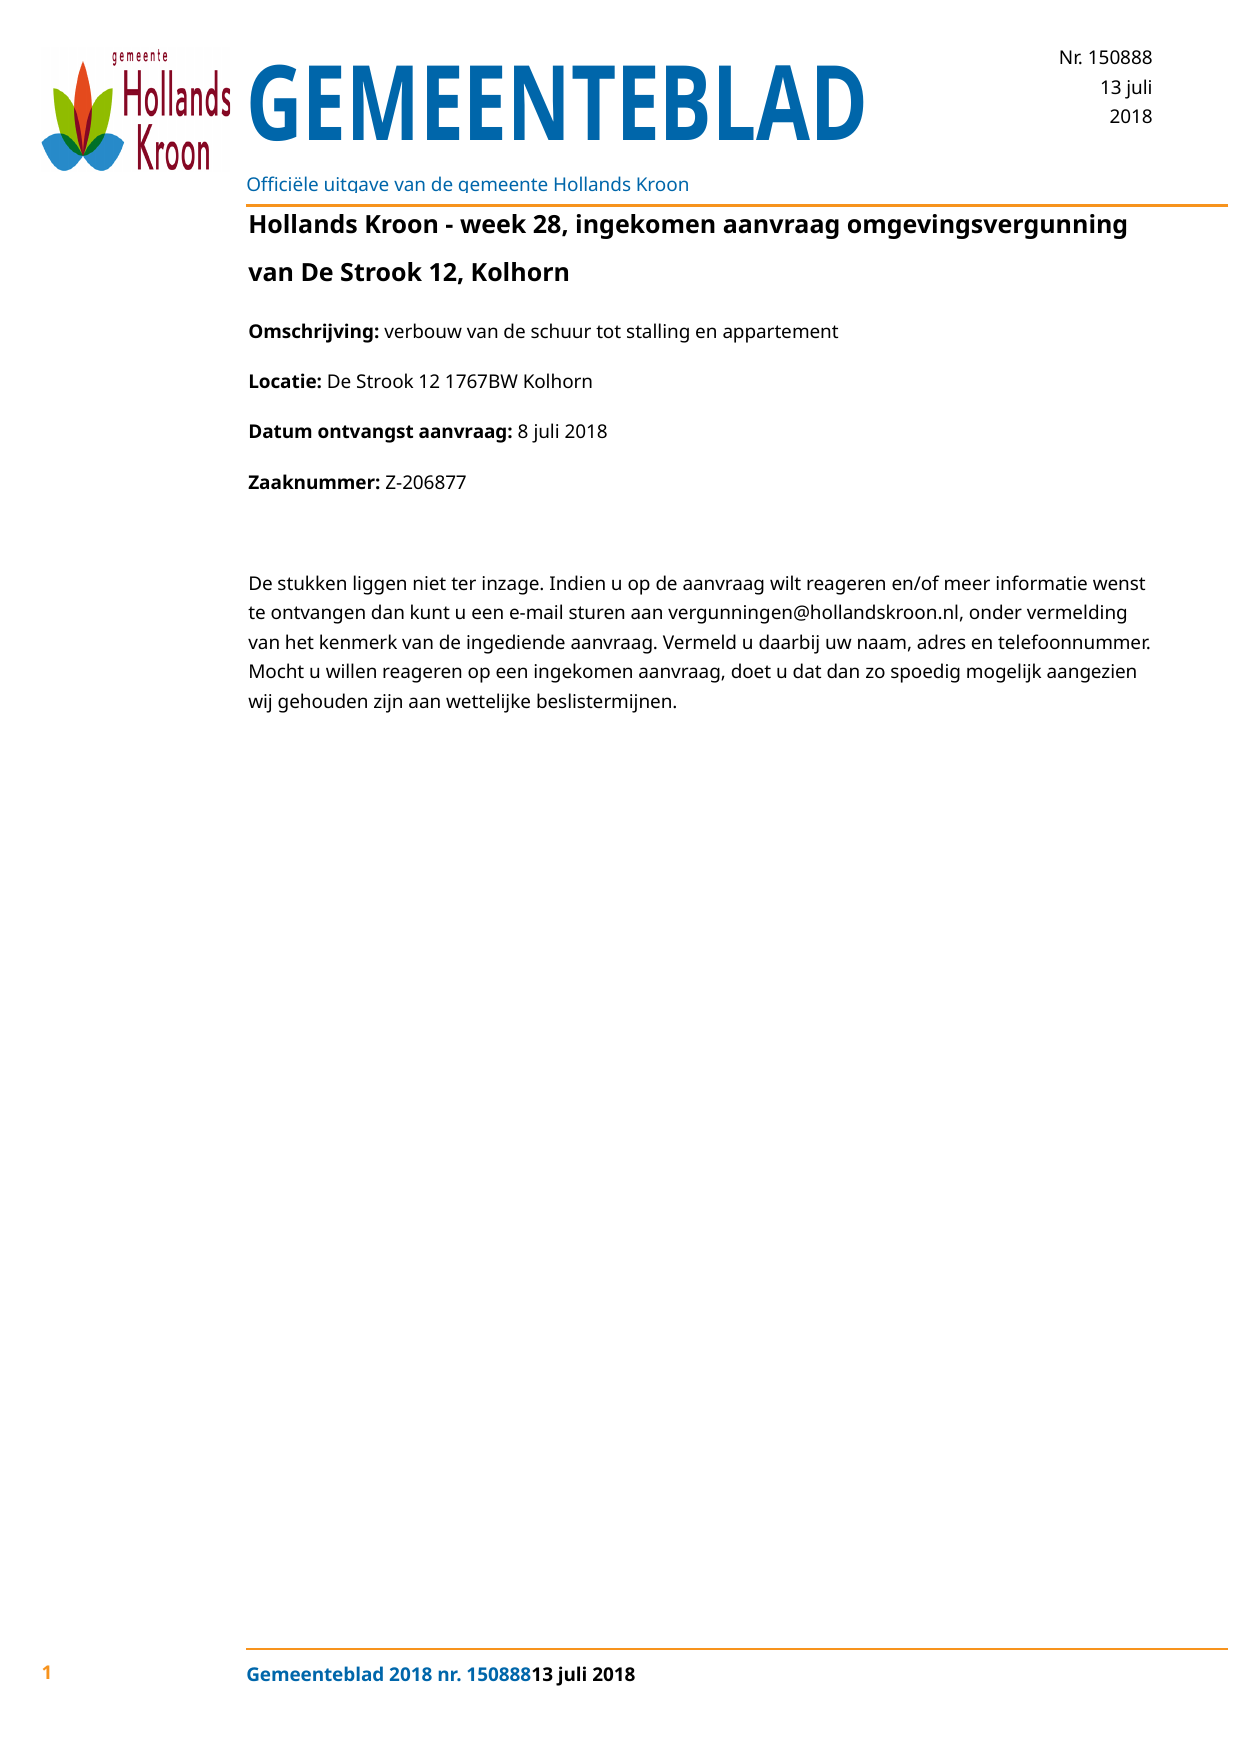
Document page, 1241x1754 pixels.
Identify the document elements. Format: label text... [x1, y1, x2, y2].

picture [41, 47, 231, 172]
text Hollands Kroon - week 28, ingekomen aanvraag omgevingsvergunning van De Strook 12, Kolhorn [248, 207, 1152, 288]
text Omschrijving: verbouw van de schuur tot stalling en appartement [248, 318, 1152, 344]
text Locatie: De Strook 12 1767BW Kolhorn [248, 368, 1152, 394]
text Zaaknummer: Z-206877 [248, 469, 1152, 495]
text De stukken liggen niet ter inzage. Indien u op de aanvraag wilt reageren en/of meer informatie wenst te ontvangen dan kunt u een e-mail sturen aan vergunningen@hollandskroon.nl, onder vermelding van het kenmerk van de ingediende aanvraag. Vermeld u daarbij uw naam, adres en telefoonnummer. Mocht u willen reageren op een ingekomen aanvraag, doet u dat dan zo spoedig mogelijk aangezien wij gehouden zijn aan wettelijke beslistermijnen. [248, 570, 1152, 714]
text Datum ontvangst aanvraag: 8 juli 2018 [248, 419, 1152, 444]
